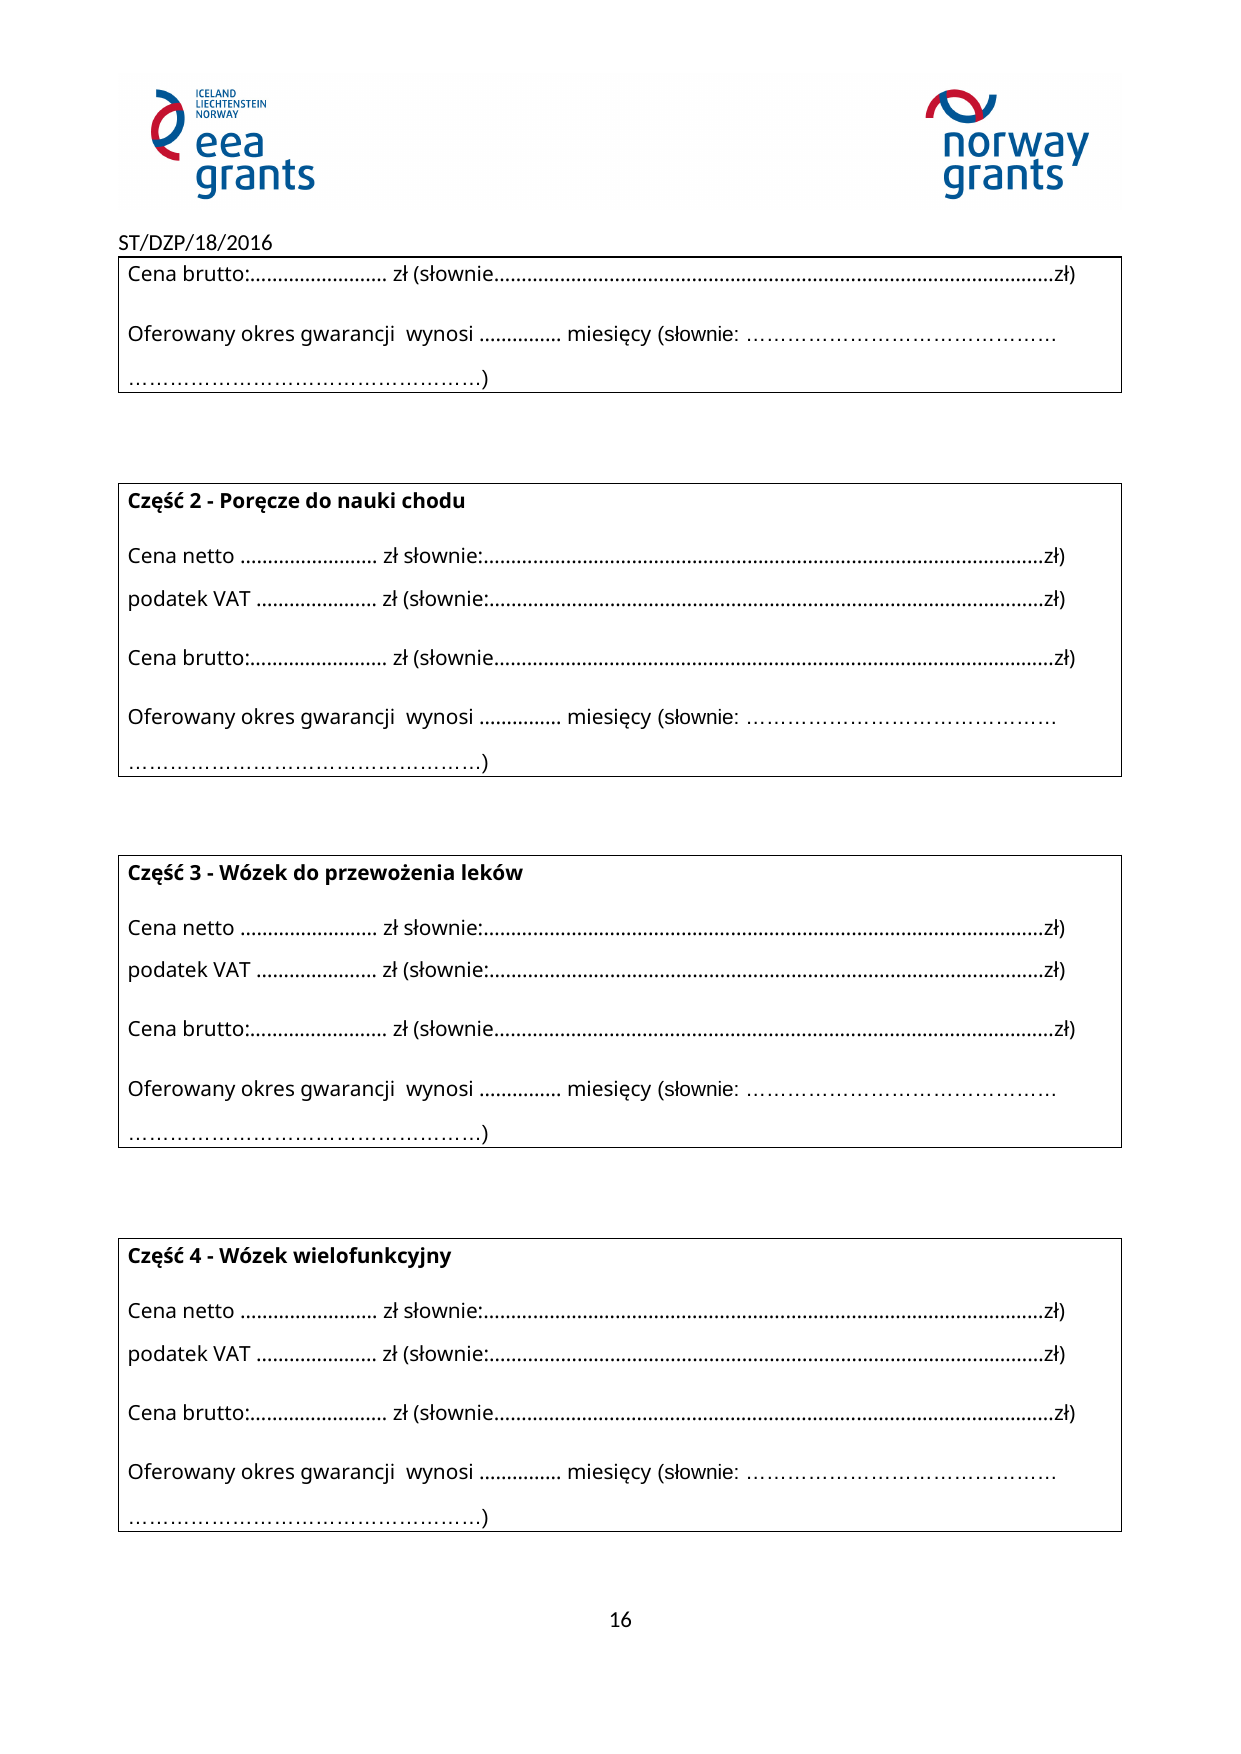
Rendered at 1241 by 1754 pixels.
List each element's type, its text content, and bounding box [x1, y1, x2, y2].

text podatek VAT ……………….… zł (słownie:…….……………………………………………………………………….…………zł) [119, 1336, 1121, 1367]
text Oferowany okres gwarancji wynosi …………… miesięcy (słownie: ……………………………………… [119, 699, 1121, 731]
text Cena brutto:………………….… zł (słownie…………………………………………………………………………………………zł) [119, 258, 1121, 288]
text Część 2 - Poręcze do nauki chodu [119, 484, 1121, 514]
text Cena brutto:………………….… zł (słownie…………………………………………………………………………………………zł) [119, 1011, 1121, 1043]
text Cena brutto:………………….… zł (słownie…………………………………………………………………………………………zł) [119, 1395, 1121, 1427]
text Część 4 - Wózek wielofunkcyjny [119, 1239, 1121, 1270]
text podatek VAT ……………….… zł (słownie:…….……………………………………………………………………….…………zł) [119, 952, 1121, 984]
text ……………………………………………) [119, 363, 1121, 392]
text Cena netto ………………….… zł słownie:……………………………………………….…………………………..……………zł) [119, 909, 1121, 941]
text ……………………………………………) [119, 746, 1121, 776]
text Część 3 - Wózek do przewożenia leków [119, 856, 1121, 886]
text Cena netto ………………….… zł słownie:……………………………………………….…………………………..……………zł) [119, 1293, 1121, 1325]
text ……………………………………………) [119, 1501, 1121, 1531]
text Cena brutto:………………….… zł (słownie…………………………………………………………………………………………zł) [119, 640, 1121, 672]
text ……………………………………………) [119, 1118, 1121, 1147]
text Oferowany okres gwarancji wynosi …………… miesięcy (słownie: ……………………………………… [119, 316, 1121, 347]
text Oferowany okres gwarancji wynosi …………… miesięcy (słownie: ……………………………………… [119, 1071, 1121, 1102]
text podatek VAT ……………….… zł (słownie:…….……………………………………………………………………….…………zł) [119, 581, 1121, 612]
text Cena netto ………………….… zł słownie:……………………………………………….…………………………..……………zł) [119, 538, 1121, 570]
text Oferowany okres gwarancji wynosi …………… miesięcy (słownie: ……………………………………… [119, 1454, 1121, 1486]
